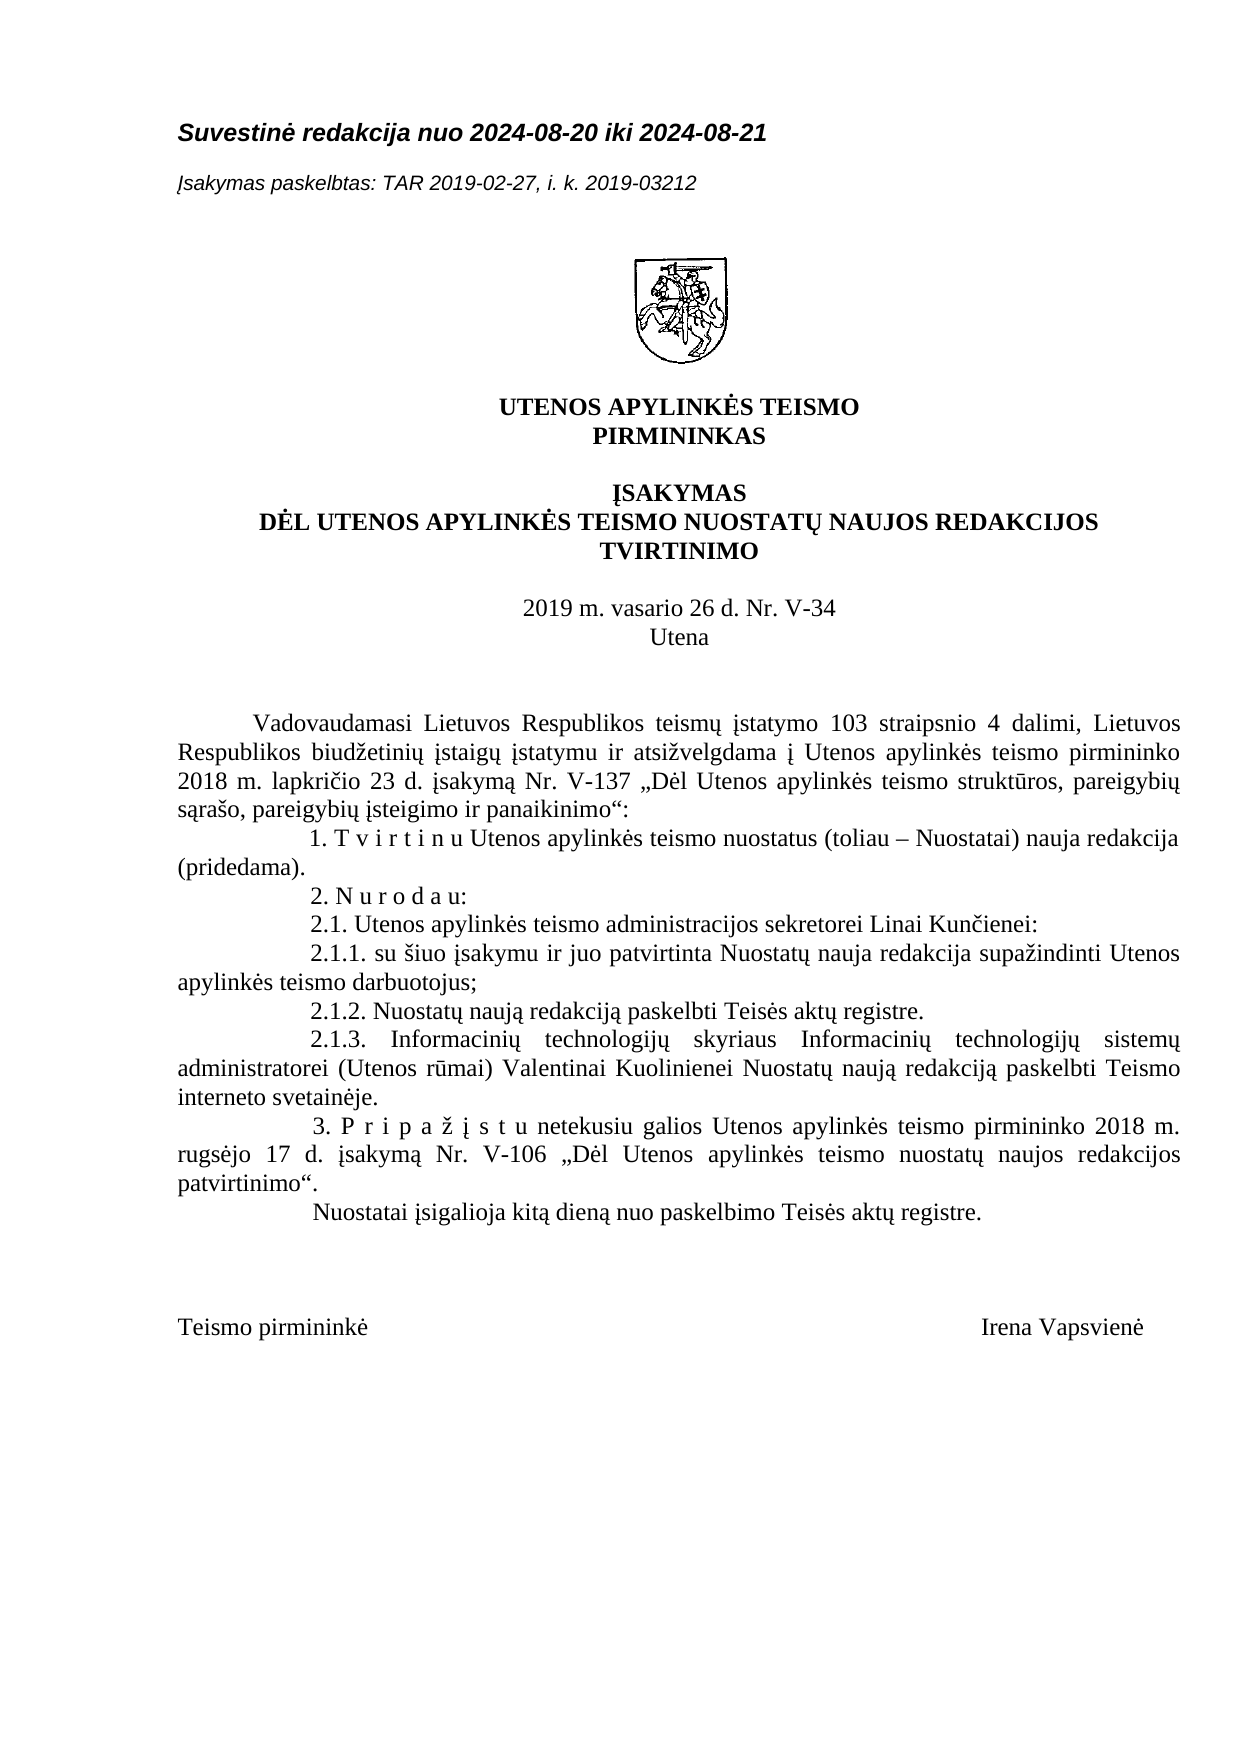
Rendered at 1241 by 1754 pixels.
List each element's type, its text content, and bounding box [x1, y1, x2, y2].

text Nuostatai įsigalioja kitą dieną nuo paskelbimo Teisės aktų registre. [312, 1197, 1181, 1226]
text UTENOS APYLINKĖS TEISMO [177, 392, 1181, 421]
text PIRMININKAS [177, 421, 1181, 449]
text Įsakymas paskelbtas: TAR 2019-02-27, i. k. 2019-03212 [177, 171, 1181, 195]
text Teismo pirmininkė Irena Vapsvienė [177, 1312, 1181, 1341]
text 2. N u r o d a u: [177, 881, 1181, 909]
text DĖL UTENOS APYLINKĖS TEISMO NUOSTATŲ NAUJOS REDAKCIJOS TVIRTINIMO [177, 507, 1181, 564]
text ĮSAKYMAS [177, 478, 1181, 507]
text 2.1.2. Nuostatų naują redakciją paskelbti Teisės aktų registre. [177, 996, 1181, 1024]
text 2019 m. vasario 26 d. Nr. V-34 [177, 593, 1181, 622]
text Vadovaudamasi Lietuvos Respublikos teismų įstatymo 103 straipsnio 4 dalimi, Lietuvos Respublikos biudžetinių įstaigų įstatymu ir atsižvelgdama į Utenos apylinkės teismo pirmininko 2018 m. lapkričio 23 d. įsakymą Nr. V-137 „Dėl Utenos apylinkės teismo struktūros, pareigybių sąrašo, pareigybių įsteigimo ir panaikinimo“: [177, 708, 1181, 823]
text 2.1.1. su šiuo įsakymu ir juo patvirtinta Nuostatų nauja redakcija supažindinti Utenos apylinkės teismo darbuotojus; [177, 938, 1181, 996]
text 1. T v i r t i n u Utenos apylinkės teismo nuostatus (toliau – Nuostatai) nauja redakcija (pridedama). [177, 823, 1181, 881]
text 2.1.3. Informacinių technologijų skyriaus Informacinių technologijų sistemų administratorei (Utenos rūmai) Valentinai Kuolinienei Nuostatų naują redakciją paskelbti Teismo interneto svetainėje. [177, 1024, 1181, 1111]
text 2.1. Utenos apylinkės teismo administracijos sekretorei Linai Kunčienei: [177, 909, 1181, 938]
text Utena [177, 622, 1181, 651]
text Suvestinė redakcija nuo 2024-08-20 iki 2024-08-21 [177, 118, 1181, 147]
text 3. P r i p a ž į s t u netekusiu galios Utenos apylinkės teismo pirmininko 2018 m. rugsėjo 17 d. įsakymą Nr. V-106 „Dėl Utenos apylinkės teismo nuostatų naujos redakcijos patvirtinimo“. [177, 1111, 1181, 1197]
